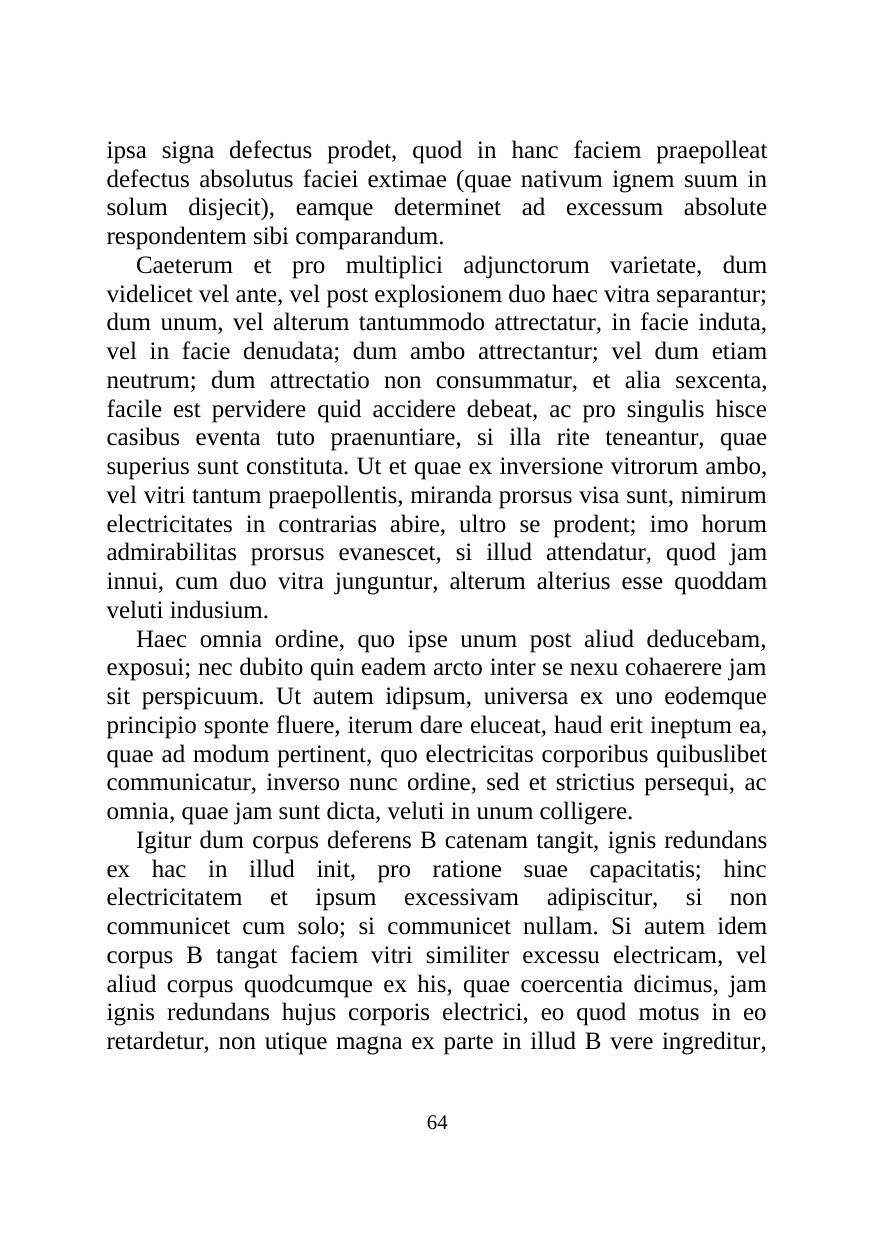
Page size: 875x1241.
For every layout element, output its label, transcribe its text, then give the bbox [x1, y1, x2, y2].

text Haec omnia ordine, quo ipse unum post aliud deducebam, exposui; nec dubito quin eadem arcto inter se nexu cohaerere jam sit perspicuum. Ut autem idipsum, universa ex uno eodemque principio sponte fluere, iterum dare eluceat, haud erit ineptum ea, quae ad modum pertinent, quo electricitas corporibus quibuslibet communicatur, inverso nunc ordine, sed et strictius persequi, ac omnia, quae jam sunt dicta, veluti in unum colligere. [106, 624, 768, 825]
text Igitur dum corpus deferens B catenam tangit, ignis redundans ex hac in illud init, pro ratione suae capacitatis; hinc electricitatem et ipsum excessivam adipiscitur, si non communicet cum solo; si communicet nullam. Si autem idem corpus B tangat faciem vitri similiter excessu electricam, vel aliud corpus quodcumque ex his, quae coercentia dicimus, jam ignis redundans hujus corporis electrici, eo quod motus in eo retardetur, non utique magna ex parte in illud B vere ingreditur, [106, 825, 768, 1055]
text ipsa signa defectus prodet, quod in hanc faciem praepolleat defectus absolutus faciei extimae (quae nativum ignem suum in solum disjecit), eamque determinet ad excessum absolute respondentem sibi comparandum. [106, 135, 768, 250]
text Caeterum et pro multiplici adjunctorum varietate, dum videlicet vel ante, vel post explosionem duo haec vitra separantur; dum unum, vel alterum tantummodo attrectatur, in facie induta, vel in facie denudata; dum ambo attrectantur; vel dum etiam neutrum; dum attrectatio non consummatur, et alia sexcenta, facile est pervidere quid accidere debeat, ac pro singulis hisce casibus eventa tuto praenuntiare, si illa rite teneantur, quae superius sunt constituta. Ut et quae ex inversione vitrorum ambo, vel vitri tantum praepollentis, miranda prorsus visa sunt, nimirum electricitates in contrarias abire, ultro se prodent; imo horum admirabilitas prorsus evanescet, si illud attendatur, quod jam innui, cum duo vitra junguntur, alterum alterius esse quoddam veluti indusium. [106, 250, 768, 624]
